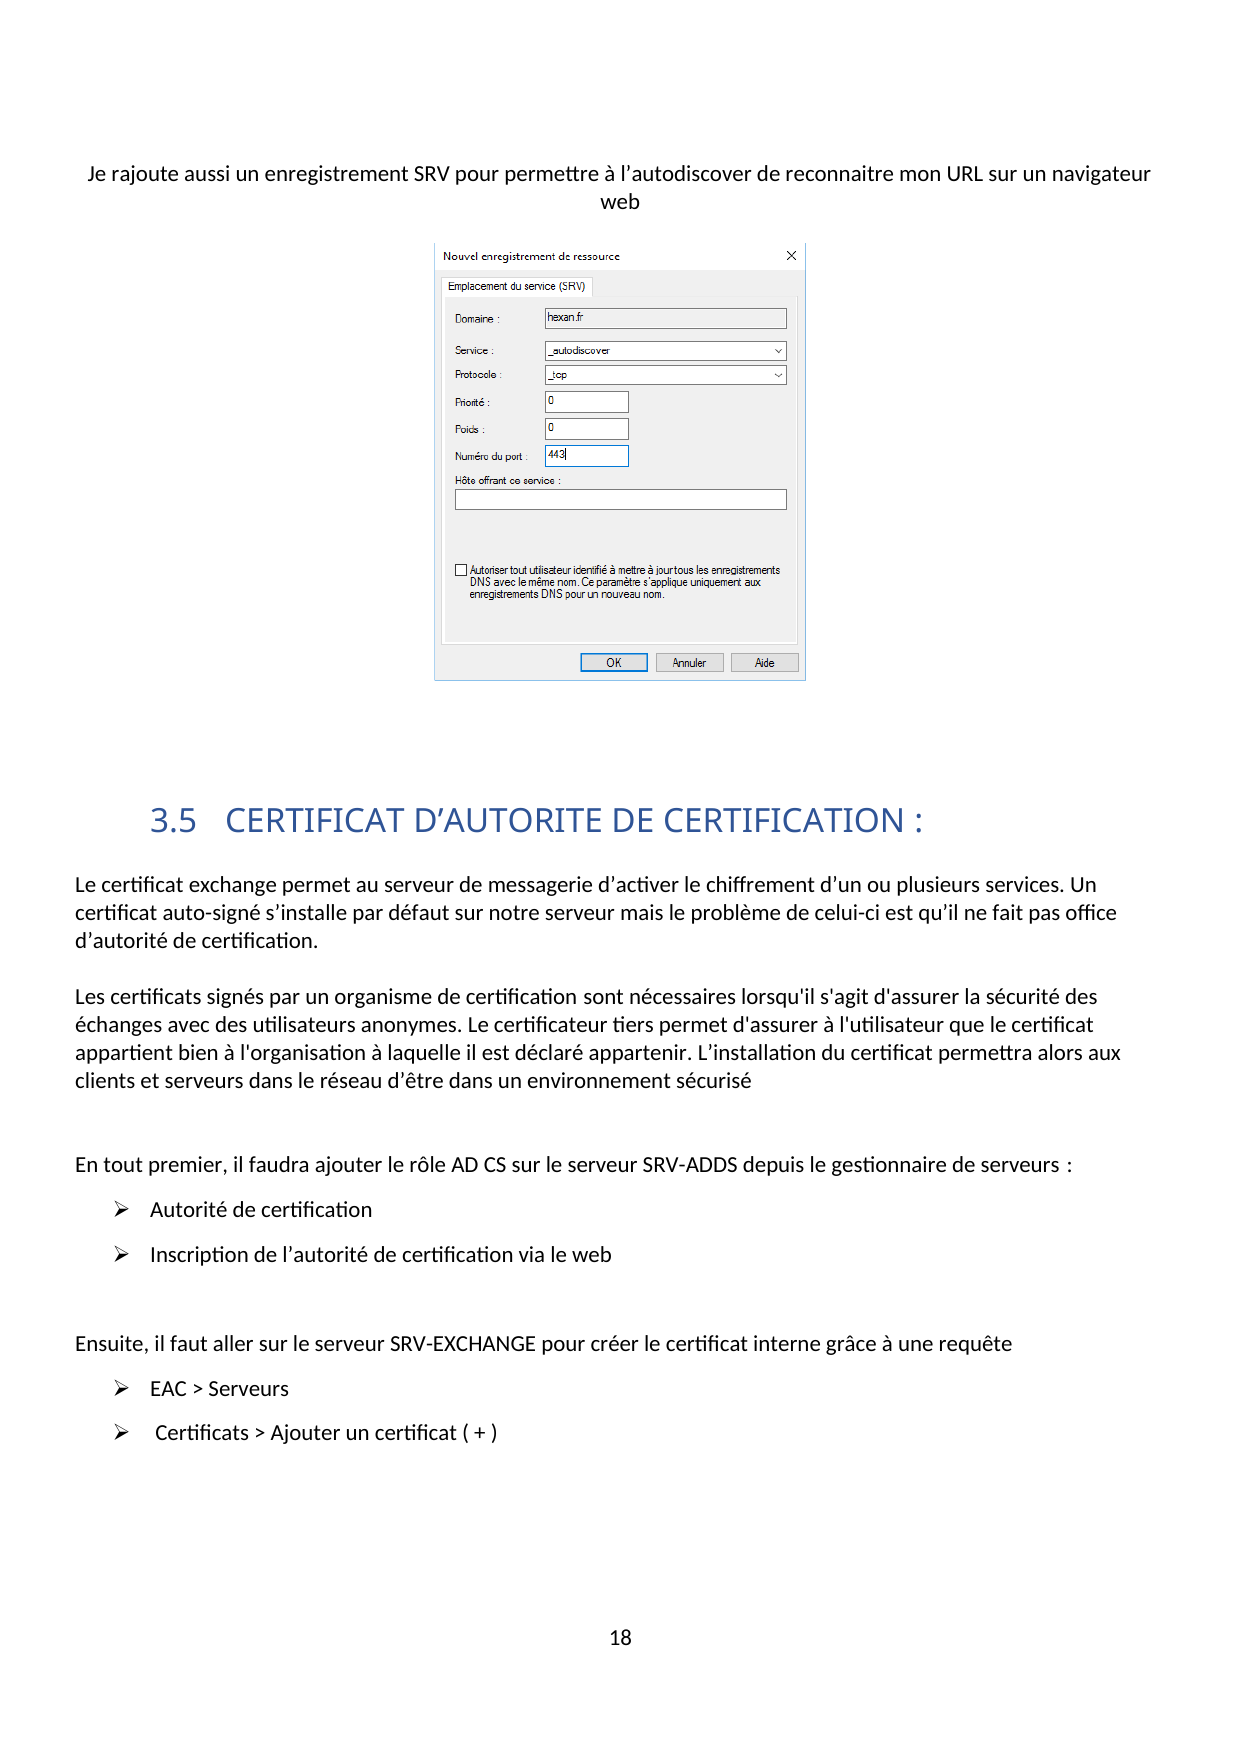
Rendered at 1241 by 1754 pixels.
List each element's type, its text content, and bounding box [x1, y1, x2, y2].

text En tout premier, il faudra ajouter le rôle AD CS sur le serveur SRV-ADDS depuis le gestionnaire de serveurs : [75, 1150, 1165, 1178]
text Les certificats signés par un organisme de certification sont nécessaires lorsqu'il s'agit d'assurer la sécurité des échanges avec des utilisateurs anonymes. Le certificateur tiers permet d'assurer à l'utilisateur que le certificat appartient bien à l'organisation à laquelle il est déclaré appartenir. L’installation du certificat permettra alors aux clients et serveurs dans le réseau d’être dans un environnement sécurisé [75, 982, 1165, 1094]
text Ensuite, il faut aller sur le serveur SRV-EXCHANGE pour créer le certificat interne grâce à une requête [75, 1329, 1165, 1357]
list Autorité de certification [112, 1195, 1165, 1223]
subtitle CERTIFICAT D’AUTORITE DE CERTIFICATION : [150, 797, 1165, 842]
text Je rajoute aussi un enregistrement SRV pour permettre à l’autodiscover de reconnaitre mon URL sur un navigateur web [75, 159, 1165, 215]
list EAC > Serveurs [112, 1374, 1165, 1402]
list Certificats > Ajouter un certificat ( + ) [112, 1418, 1165, 1446]
text Le certificat exchange permet au serveur de messagerie d’activer le chiffrement d’un ou plusieurs services. Un certificat auto-signé s’installe par défaut sur notre serveur mais le problème de celui-ci est qu’il ne fait pas office d’autorité de certification. [75, 870, 1165, 954]
list Inscription de l’autorité de certification via le web [112, 1240, 1165, 1268]
